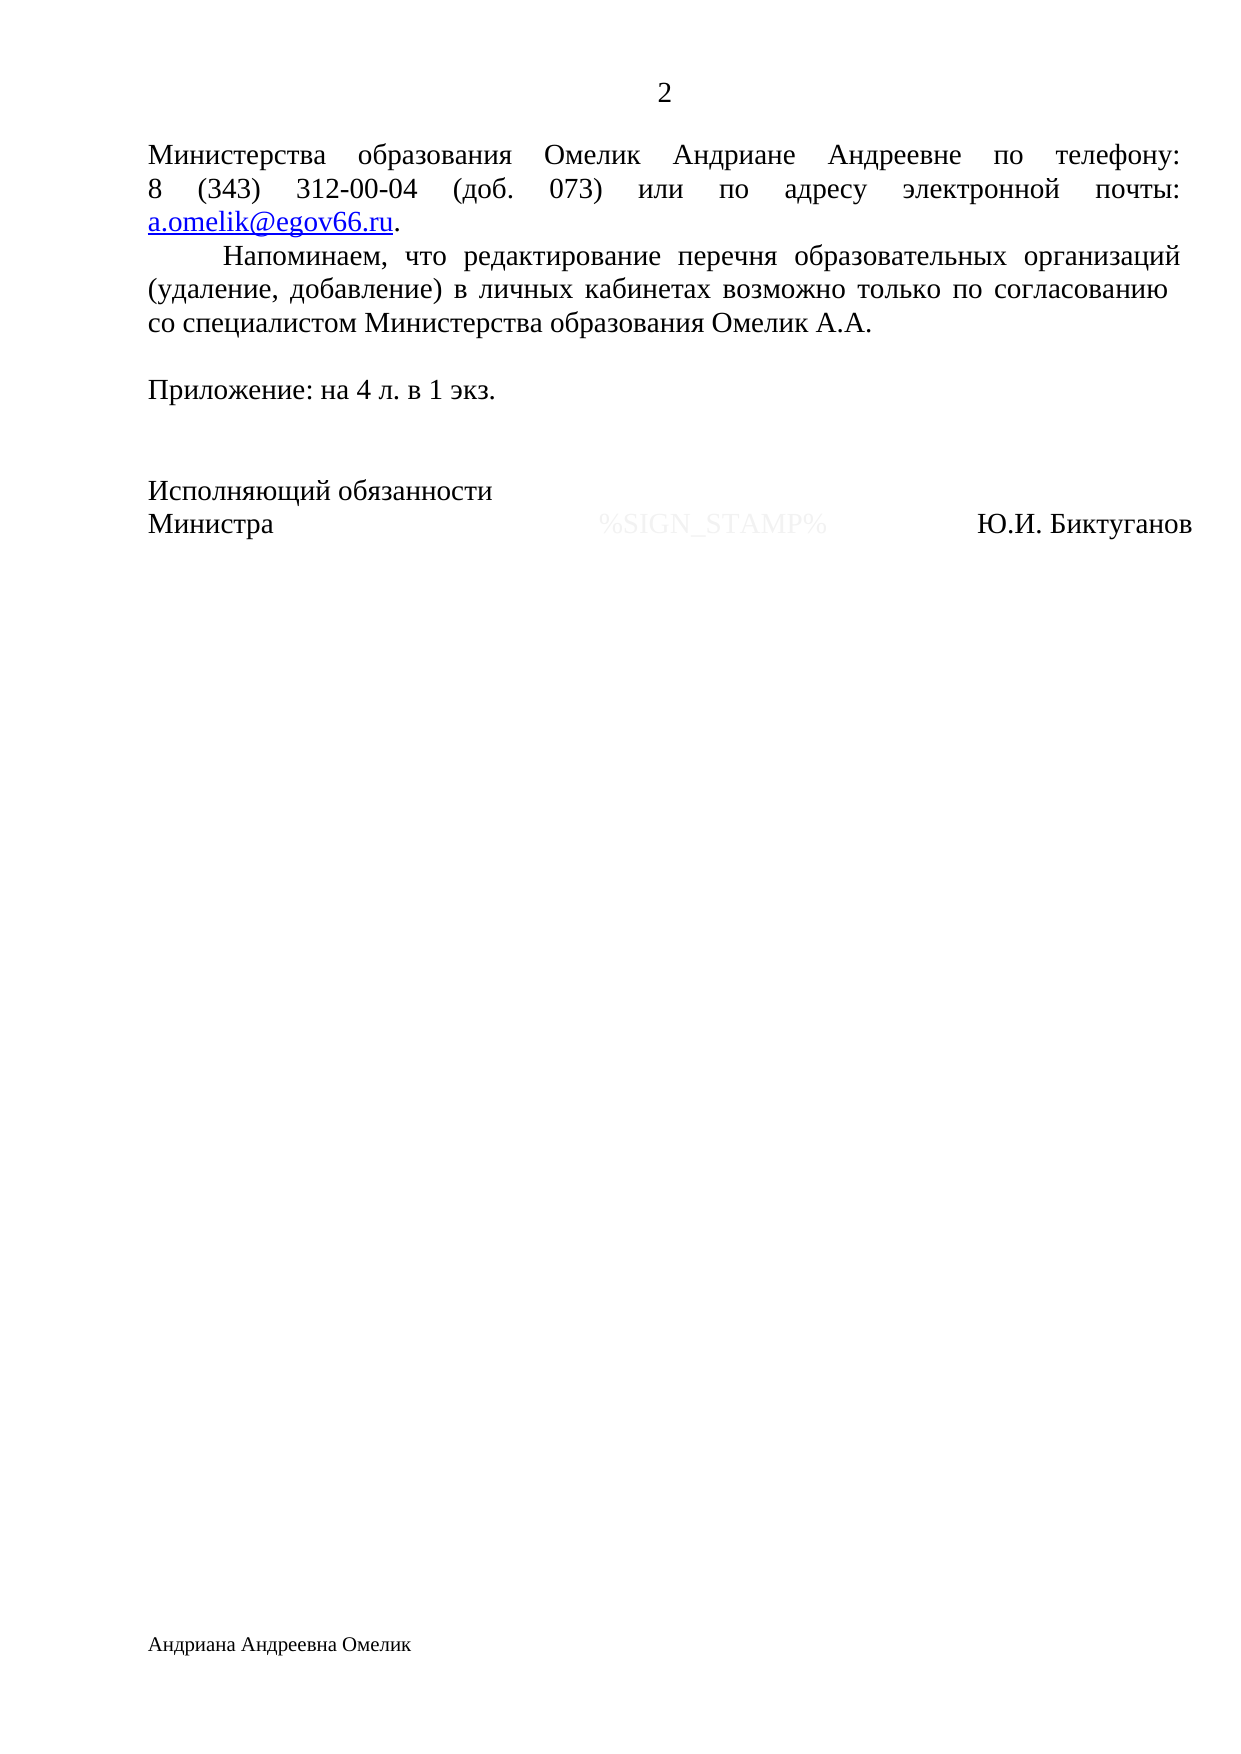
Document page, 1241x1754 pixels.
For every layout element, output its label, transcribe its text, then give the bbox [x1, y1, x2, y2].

text Приложение: на 4 л. в 1 экз. [148, 372, 1181, 406]
text Андриана Андреевна Омелик [148, 1632, 1181, 1656]
table_header Ю.И. Биктуганов [852, 473, 1204, 573]
table_header Исполняющий обязанности Министра [148, 473, 587, 573]
table_header %SIGN_STAMP% [587, 473, 852, 573]
text Напоминаем, что редактирование перечня образовательных организаций (удаление, добавление) в личных кабинетах возможно только по согласованию со специалистом Министерства образования Омелик А.А. [148, 238, 1181, 338]
text Министерства образования Омелик Андриане Андреевне по телефону: 8 (343) 312-00-04 (доб. 073) или по адресу электронной почты: a.omelik@egov66.ru. [148, 137, 1181, 238]
